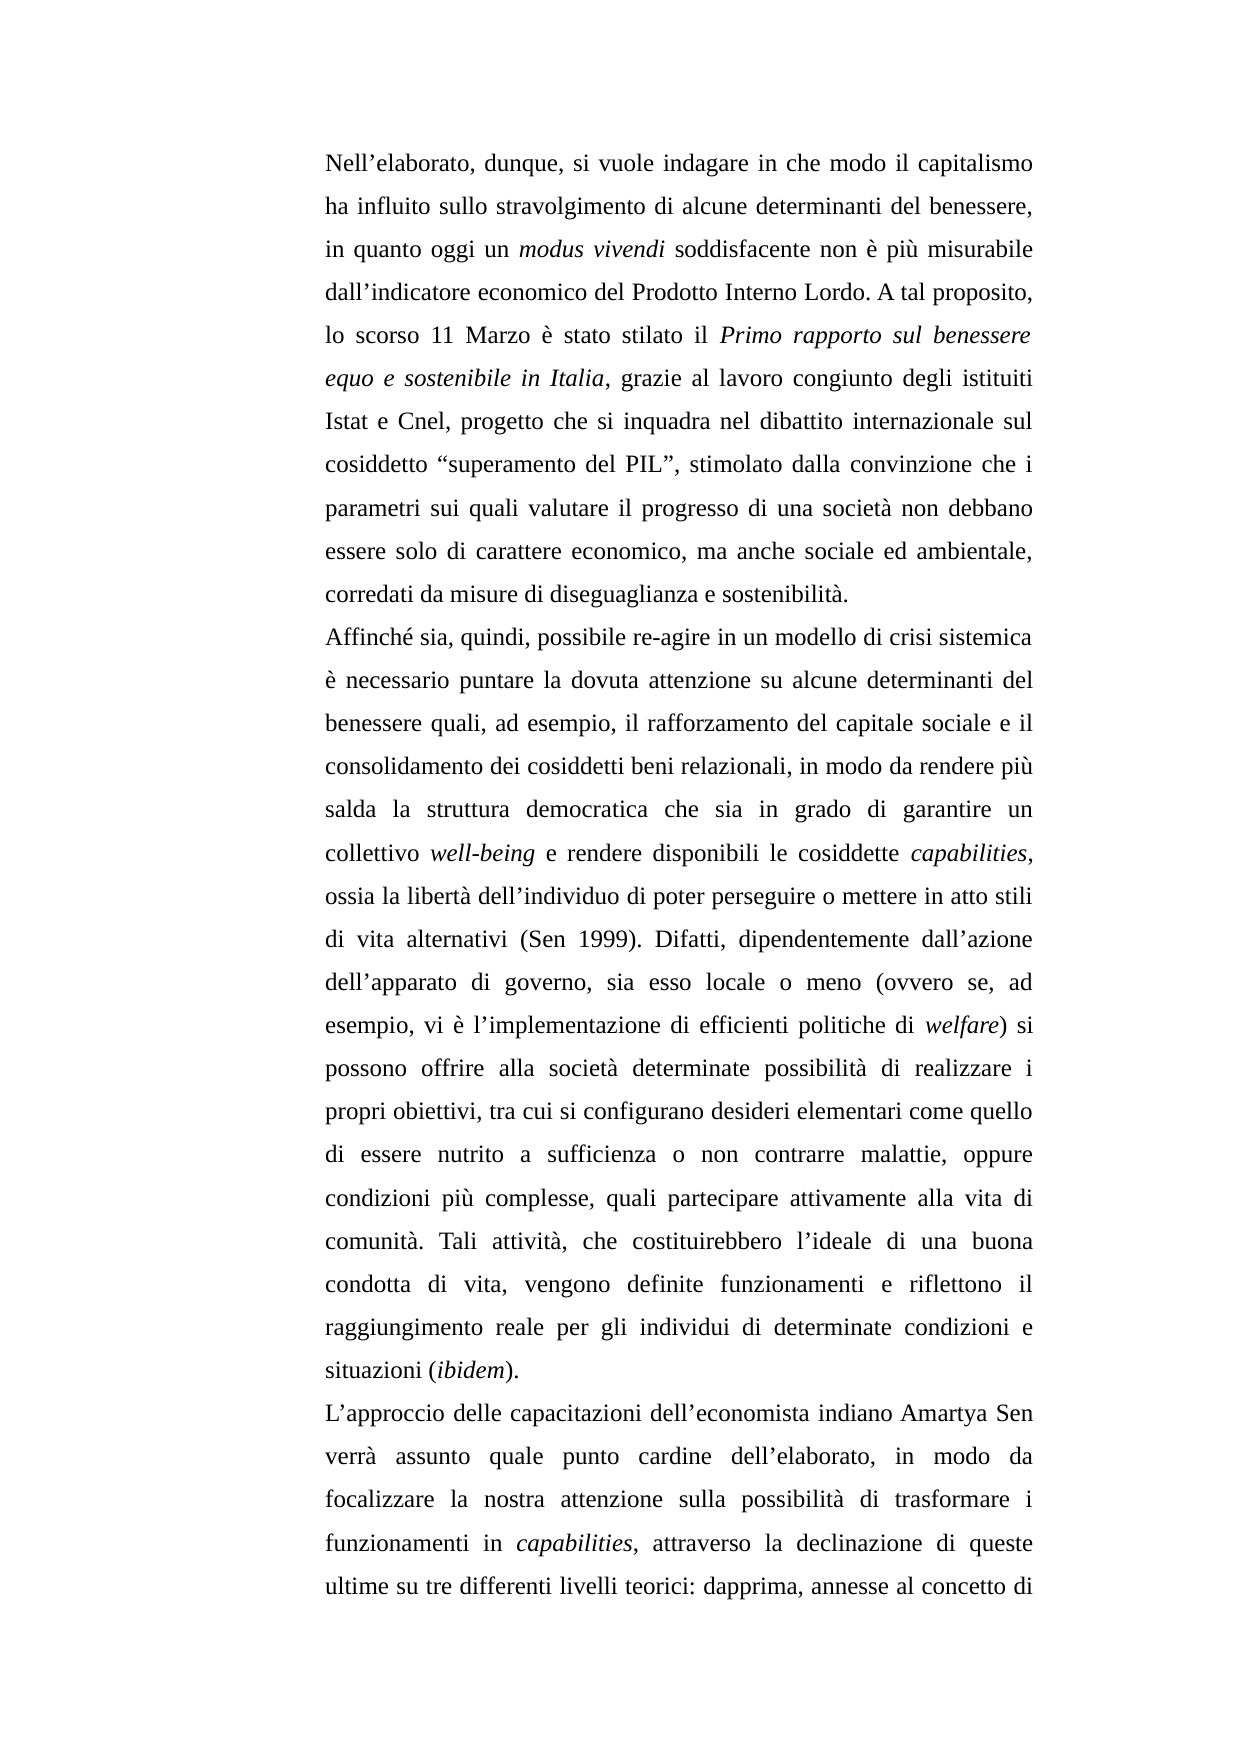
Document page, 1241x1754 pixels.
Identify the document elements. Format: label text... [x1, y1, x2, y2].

text Affinché sia, quindi, possibile re-agire in un modello di crisi sistemica è necessario puntare la dovuta attenzione su alcune determinanti del benessere quali, ad esempio, il rafforzamento del capitale sociale e il consolidamento dei cosiddetti beni relazionali, in modo da rendere più salda la struttura democratica che sia in grado di garantire un collettivo well-being e rendere disponibili le cosiddette capabilities, ossia la libertà dell’individuo di poter perseguire o mettere in atto stili di vita alternativi (Sen 1999). Difatti, dipendentemente dall’azione dell’apparato di governo, sia esso locale o meno (ovvero se, ad esempio, vi è l’implementazione di efficienti politiche di welfare) si possono offrire alla società determinate possibilità di realizzare i propri obiettivi, tra cui si configurano desideri elementari come quello di essere nutrito a sufficienza o non contrarre malattie, oppure condizioni più complesse, quali partecipare attivamente alla vita di comunità. Tali attività, che costituirebbero l’ideale di una buona condotta di vita, vengono definite funzionamenti e riflettono il raggiungimento reale per gli individui di determinate condizioni e situazioni (ibidem). [325, 622, 1033, 1384]
text Nell’elaborato, dunque, si vuole indagare in che modo il capitalismo ha influito sullo stravolgimento di alcune determinanti del benessere, in quanto oggi un modus vivendi soddisfacente non è più misurabile dall’indicatore economico del Prodotto Interno Lordo. A tal proposito, lo scorso 11 Marzo è stato stilato il Primo rapporto sul benessere equo e sostenibile in Italia, grazie al lavoro congiunto degli istituiti Istat e Cnel, progetto che si inquadra nel dibattito internazionale sul cosiddetto “superamento del PIL”, stimolato dalla convinzione che i parametri sui quali valutare il progresso di una società non debbano essere solo di carattere economico, ma anche sociale ed ambientale, corredati da misure di diseguaglianza e sostenibilità. [325, 148, 1033, 608]
text L’approccio delle capacitazioni dell’economista indiano Amartya Sen verrà assunto quale punto cardine dell’elaborato, in modo da focalizzare la nostra attenzione sulla possibilità di trasformare i funzionamenti in capabilities, attraverso la declinazione di queste ultime su tre differenti livelli teorici: dapprima, annesse al concetto di [325, 1398, 1033, 1599]
